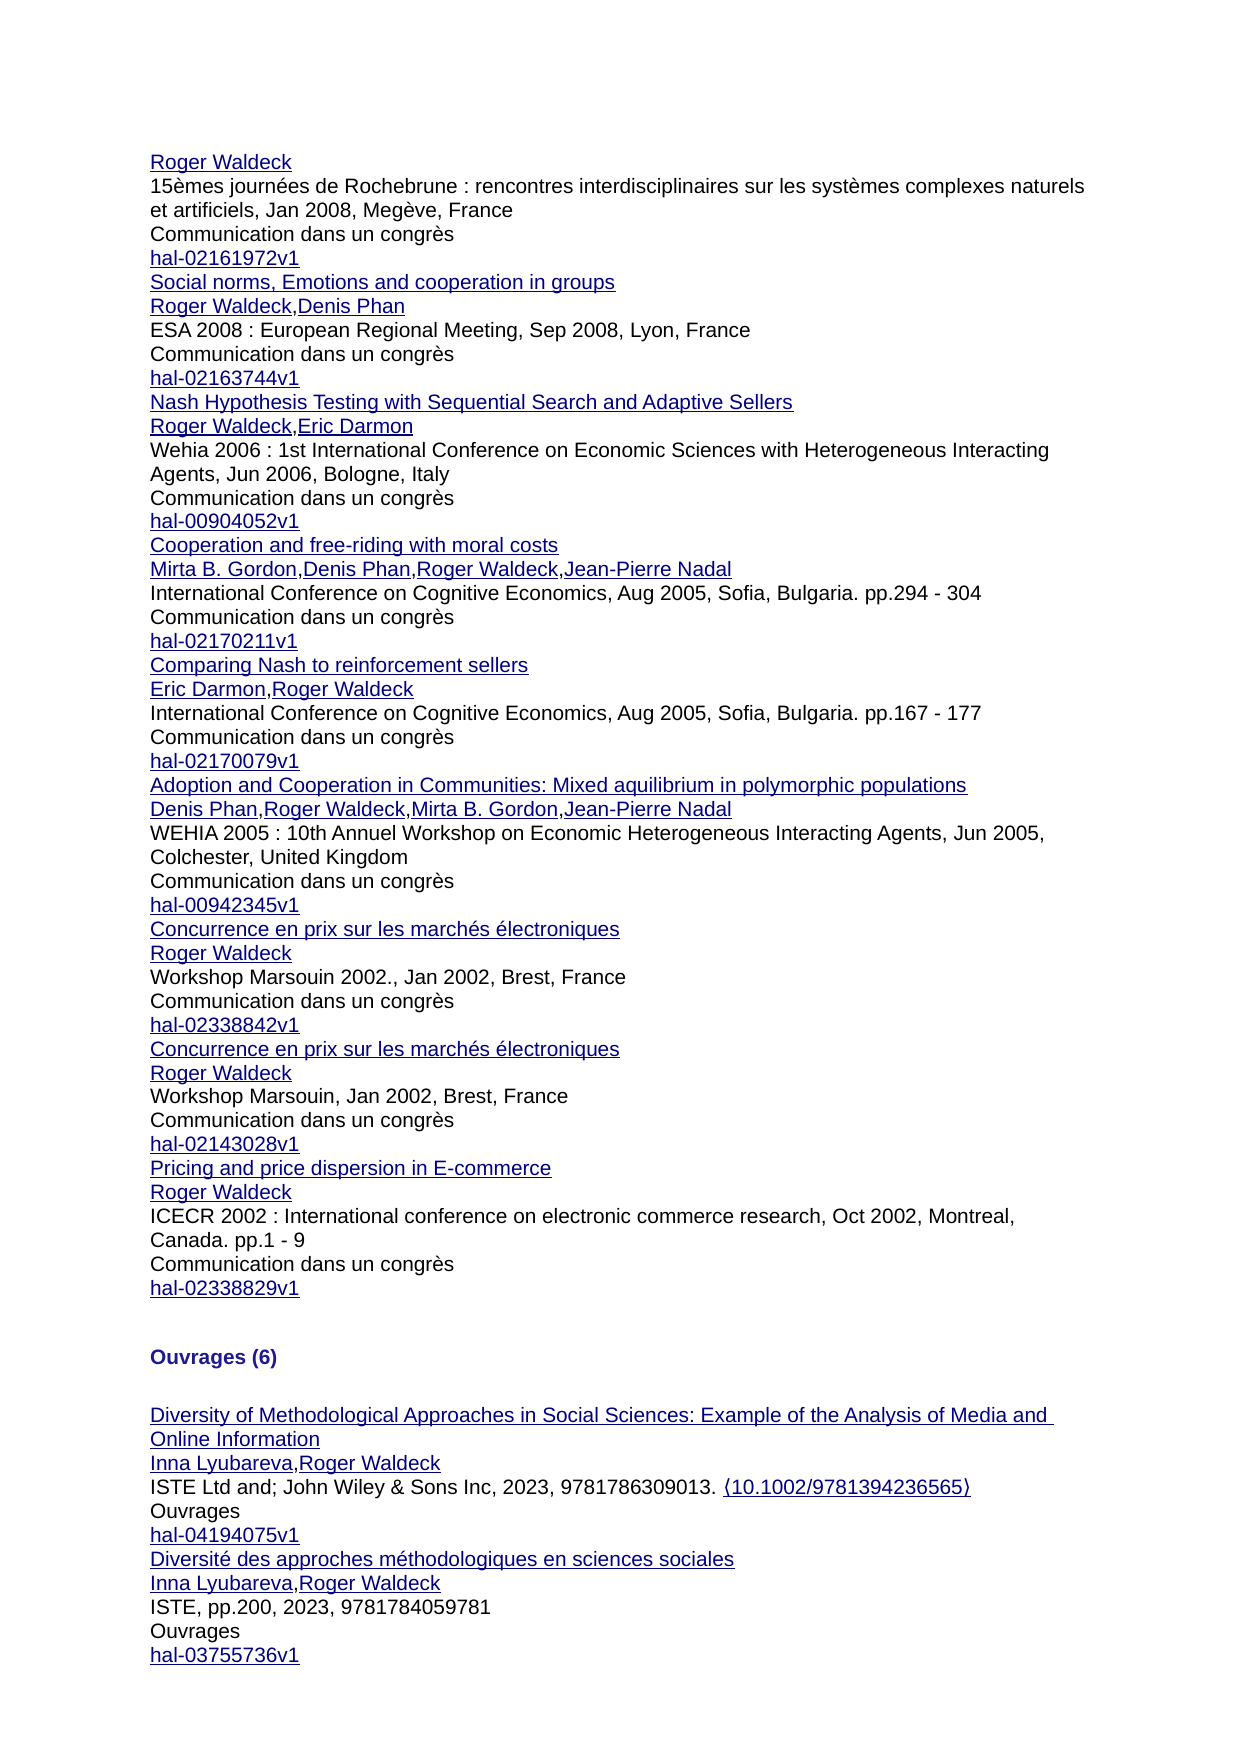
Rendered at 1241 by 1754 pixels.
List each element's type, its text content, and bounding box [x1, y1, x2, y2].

table_cell Adoption and Cooperation in Communities: Mixed aquilibrium in polymorphic populations Denis Phan,Roger Waldeck,Mirta B. Gordon,Jean-Pierre Nadal WEHIA 2005 : 10th Annuel Workshop on Economic Heterogeneous Interacting Agents, Jun 2005, Colchester, United Kingdom Communication dans un congrès hal-00942345v1 [150, 773, 1090, 917]
table_cell Comparing Nash to reinforcement sellers Eric Darmon,Roger Waldeck International Conference on Cognitive Economics, Aug 2005, Sofia, Bulgaria. pp.167 - 177 Communication dans un congrès hal-02170079v1 [150, 653, 1090, 773]
table_cell Nash Hypothesis Testing with Sequential Search and Adaptive Sellers Roger Waldeck,Eric Darmon Wehia 2006 : 1st International Conference on Economic Sciences with Heterogeneous Interacting Agents, Jun 2006, Bologne, Italy Communication dans un congrès hal-00904052v1 [150, 390, 1090, 533]
table_cell Cooperation and free-riding with moral costs Mirta B. Gordon,Denis Phan,Roger Waldeck,Jean-Pierre Nadal International Conference on Cognitive Economics, Aug 2005, Sofia, Bulgaria. pp.294 - 304 Communication dans un congrès hal-02170211v1 [150, 533, 1090, 653]
table_header Diversity of Methodological Approaches in Social Sciences: Example of the Analysis of Media and Online Information Inna Lyubareva,Roger Waldeck ISTE Ltd and; John Wiley & Sons Inc, 2023, 9781786309013. ⟨10.1002/9781394236565⟩ Ouvrages hal-04194075v1 [150, 1403, 1090, 1547]
table_cell Concurrence en prix sur les marchés électroniques Roger Waldeck Workshop Marsouin, Jan 2002, Brest, France Communication dans un congrès hal-02143028v1 [150, 1036, 1090, 1156]
table_cell Concurrence en prix sur les marchés électroniques Roger Waldeck Workshop Marsouin 2002., Jan 2002, Brest, France Communication dans un congrès hal-02338842v1 [150, 917, 1090, 1036]
table_cell Social norms, Emotions and cooperation in groups Roger Waldeck,Denis Phan ESA 2008 : European Regional Meeting, Sep 2008, Lyon, France Communication dans un congrès hal-02163744v1 [150, 270, 1090, 389]
table_cell Roger Waldeck 15èmes journées de Rochebrune : rencontres interdisciplinaires sur les systèmes complexes naturels et artificiels, Jan 2008, Megève, France Communication dans un congrès hal-02161972v1 [150, 150, 1090, 270]
table_cell Pricing and price dispersion in E-commerce Roger Waldeck ICECR 2002 : International conference on electronic commerce research, Oct 2002, Montreal, Canada. pp.1 - 9 Communication dans un congrès hal-02338829v1 [150, 1156, 1090, 1300]
subtitle Ouvrages (6) [150, 1345, 1090, 1369]
table_cell Diversité des approches méthodologiques en sciences sociales Inna Lyubareva,Roger Waldeck ISTE, pp.200, 2023, 9781784059781 Ouvrages hal-03755736v1 [150, 1547, 1090, 1667]
